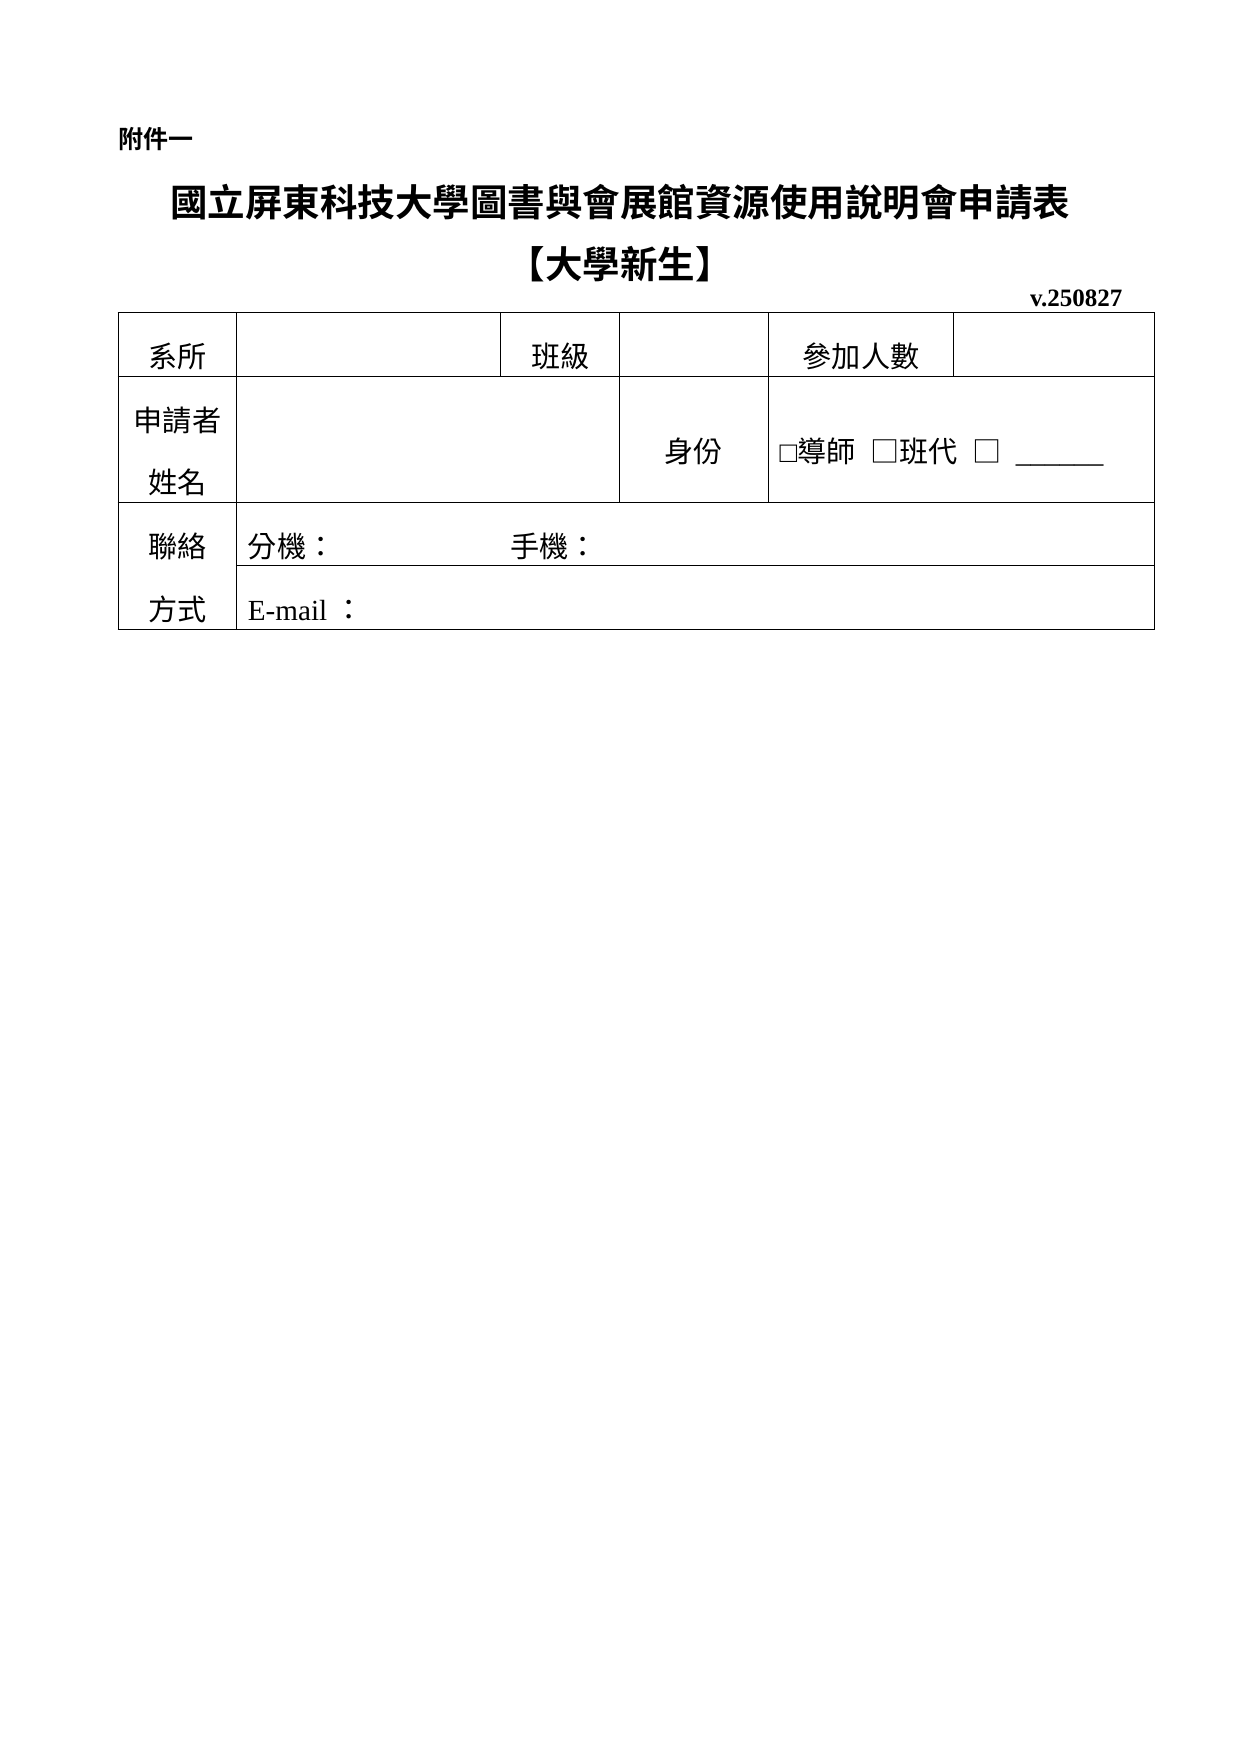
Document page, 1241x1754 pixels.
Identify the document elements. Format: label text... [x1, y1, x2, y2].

table_header 班級 [501, 313, 619, 376]
text 附件一 [118, 96, 1122, 158]
table_cell [237, 377, 619, 502]
text v.250827 [118, 283, 1122, 312]
table_header [620, 313, 768, 376]
table_cell E-mail ： [237, 566, 1154, 629]
table_cell □導師 □班代 □ ______ [769, 377, 1154, 502]
text 【大學新生】 [118, 221, 1122, 283]
table_cell 身份 [620, 377, 768, 502]
text 國立屏東科技大學圖書與會展館資源使用說明會申請表 [118, 158, 1122, 221]
table_header 系所 [119, 313, 236, 376]
table_cell 分機： 手機： [237, 503, 1154, 565]
table_header 參加人數 [769, 313, 953, 376]
table_cell 聯絡 方式 [119, 503, 236, 629]
table_header [954, 313, 1154, 376]
table_header [237, 313, 500, 376]
table_cell 申請者姓名 [119, 377, 236, 502]
